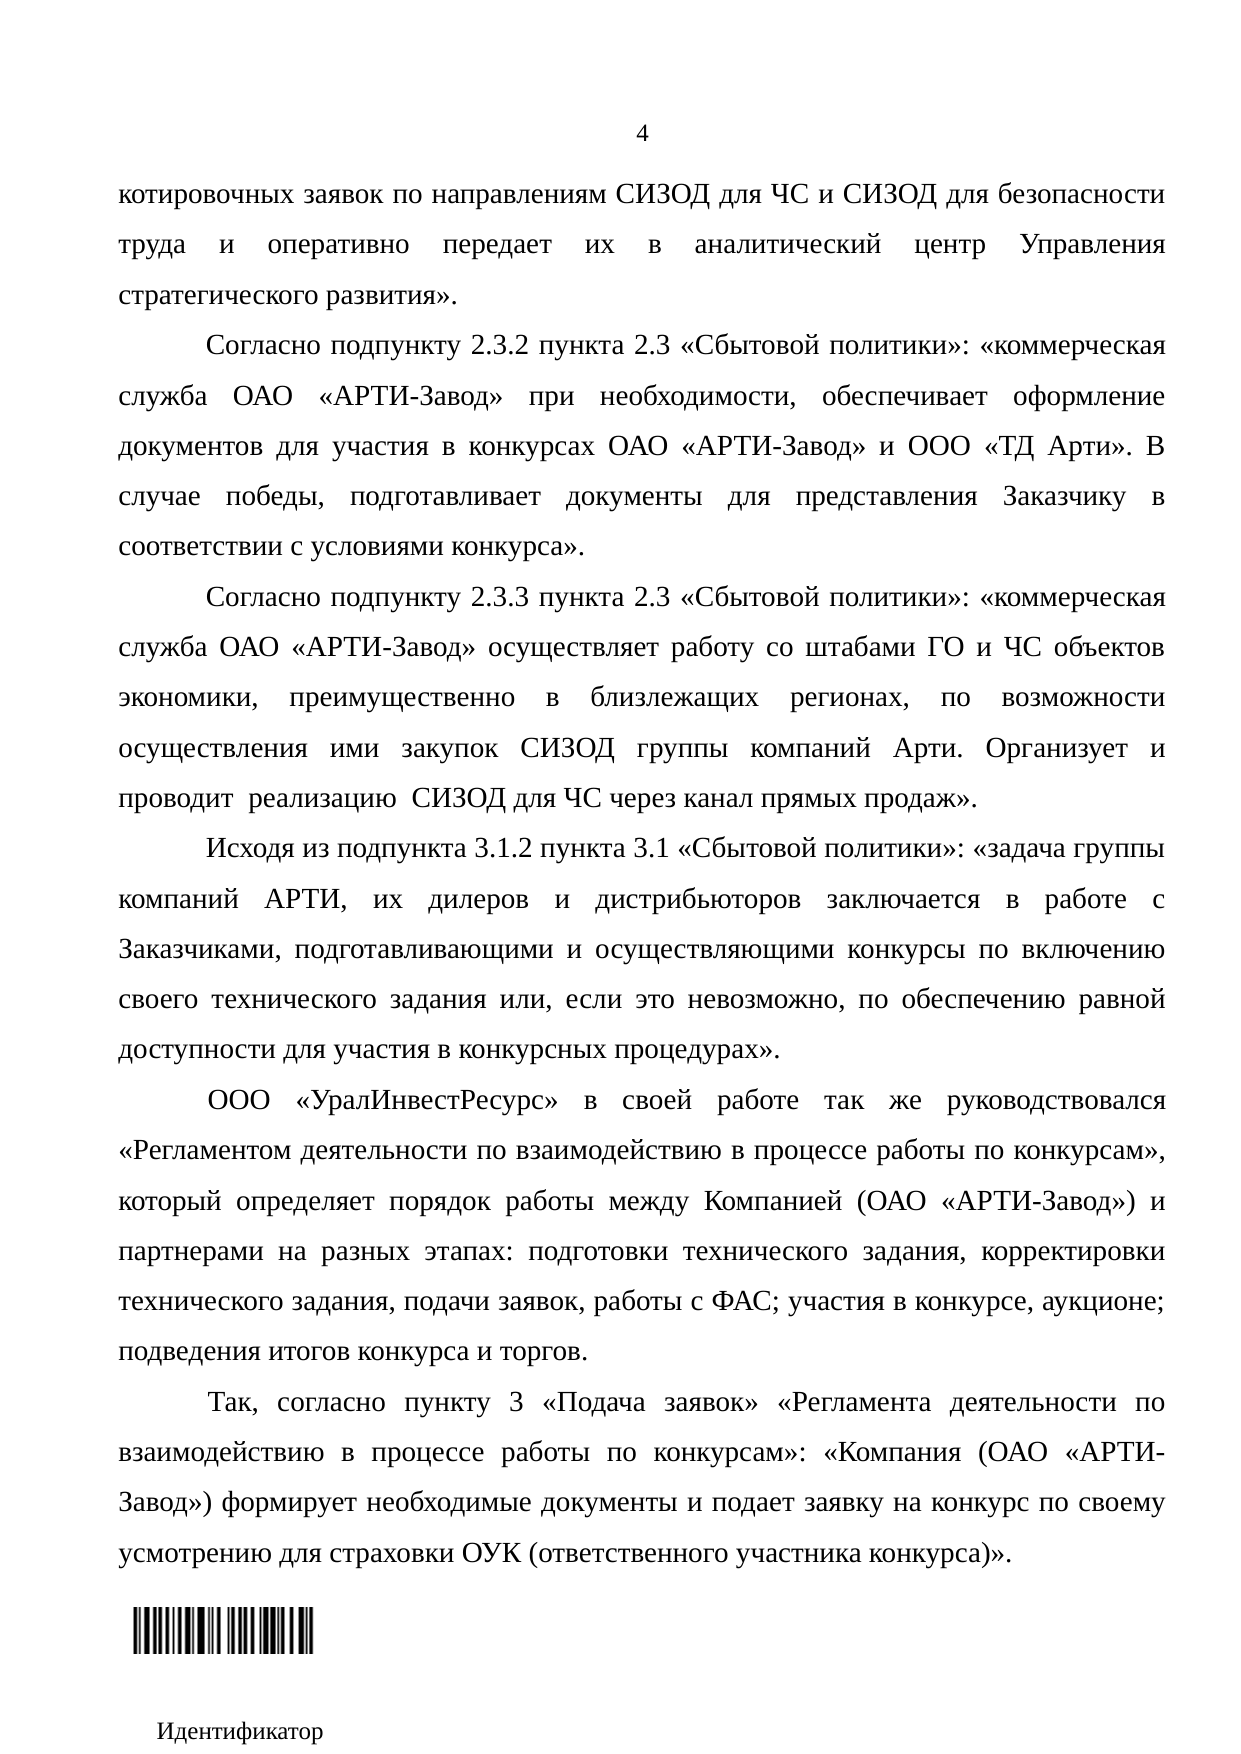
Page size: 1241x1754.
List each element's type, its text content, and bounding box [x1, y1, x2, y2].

text котировочных заявок по направлениям СИЗОД для ЧС и СИЗОД для безопасности труда и оперативно передает их в аналитический центр Управления стратегического развития». [118, 176, 1167, 311]
text ООО «УралИнвестРесурс» в своей работе так же руководствовался «Регламентом деятельности по взаимодействию в процессе работы по конкурсам», который определяет порядок работы между Компанией (ОАО «АРТИ-Завод») и партнерами на разных этапах: подготовки технического задания, корректировки технического задания, подачи заявок, работы с ФАС; участия в конкурсе, аукционе; подведения итогов конкурса и торгов. [118, 1082, 1167, 1367]
text Исходя из подпункта 3.1.2 пункта 3.1 «Сбытовой политики»: «задача группы компаний АРТИ, их дилеров и дистрибьюторов заключается в работе с Заказчиками, подготавливающими и осуществляющими конкурсы по включению своего технического задания или, если это невозможно, по обеспечению равной доступности для участия в конкурсных процедурах». [118, 830, 1167, 1065]
text Так, согласно пункту 3 «Подача заявок» «Регламента деятельности по взаимодействию в процессе работы по конкурсам»: «Компания (ОАО «АРТИ-Завод») формирует необходимые документы и подает заявку на конкурс по своему усмотрению для страховки ОУК (ответственного участника конкурса)». [118, 1384, 1167, 1568]
text Согласно подпункту 2.3.3 пункта 2.3 «Сбытовой политики»: «коммерческая служба ОАО «АРТИ-Завод» осуществляет работу со штабами ГО и ЧС объектов экономики, преимущественно в близлежащих регионах, по возможности осуществления ими закупок СИЗОД группы компаний Арти. Организует и проводит реализацию СИЗОД для ЧС через канал прямых продаж». [118, 579, 1167, 814]
picture [118, 1607, 331, 1654]
text Согласно подпункту 2.3.2 пункта 2.3 «Сбытовой политики»: «коммерческая служба ОАО «АРТИ-Завод» при необходимости, обеспечивает оформление документов для участия в конкурсах ОАО «АРТИ-Завод» и ООО «ТД Арти». В случае победы, подготавливает документы для представления Заказчику в соответствии с условиями конкурса». [118, 327, 1167, 562]
